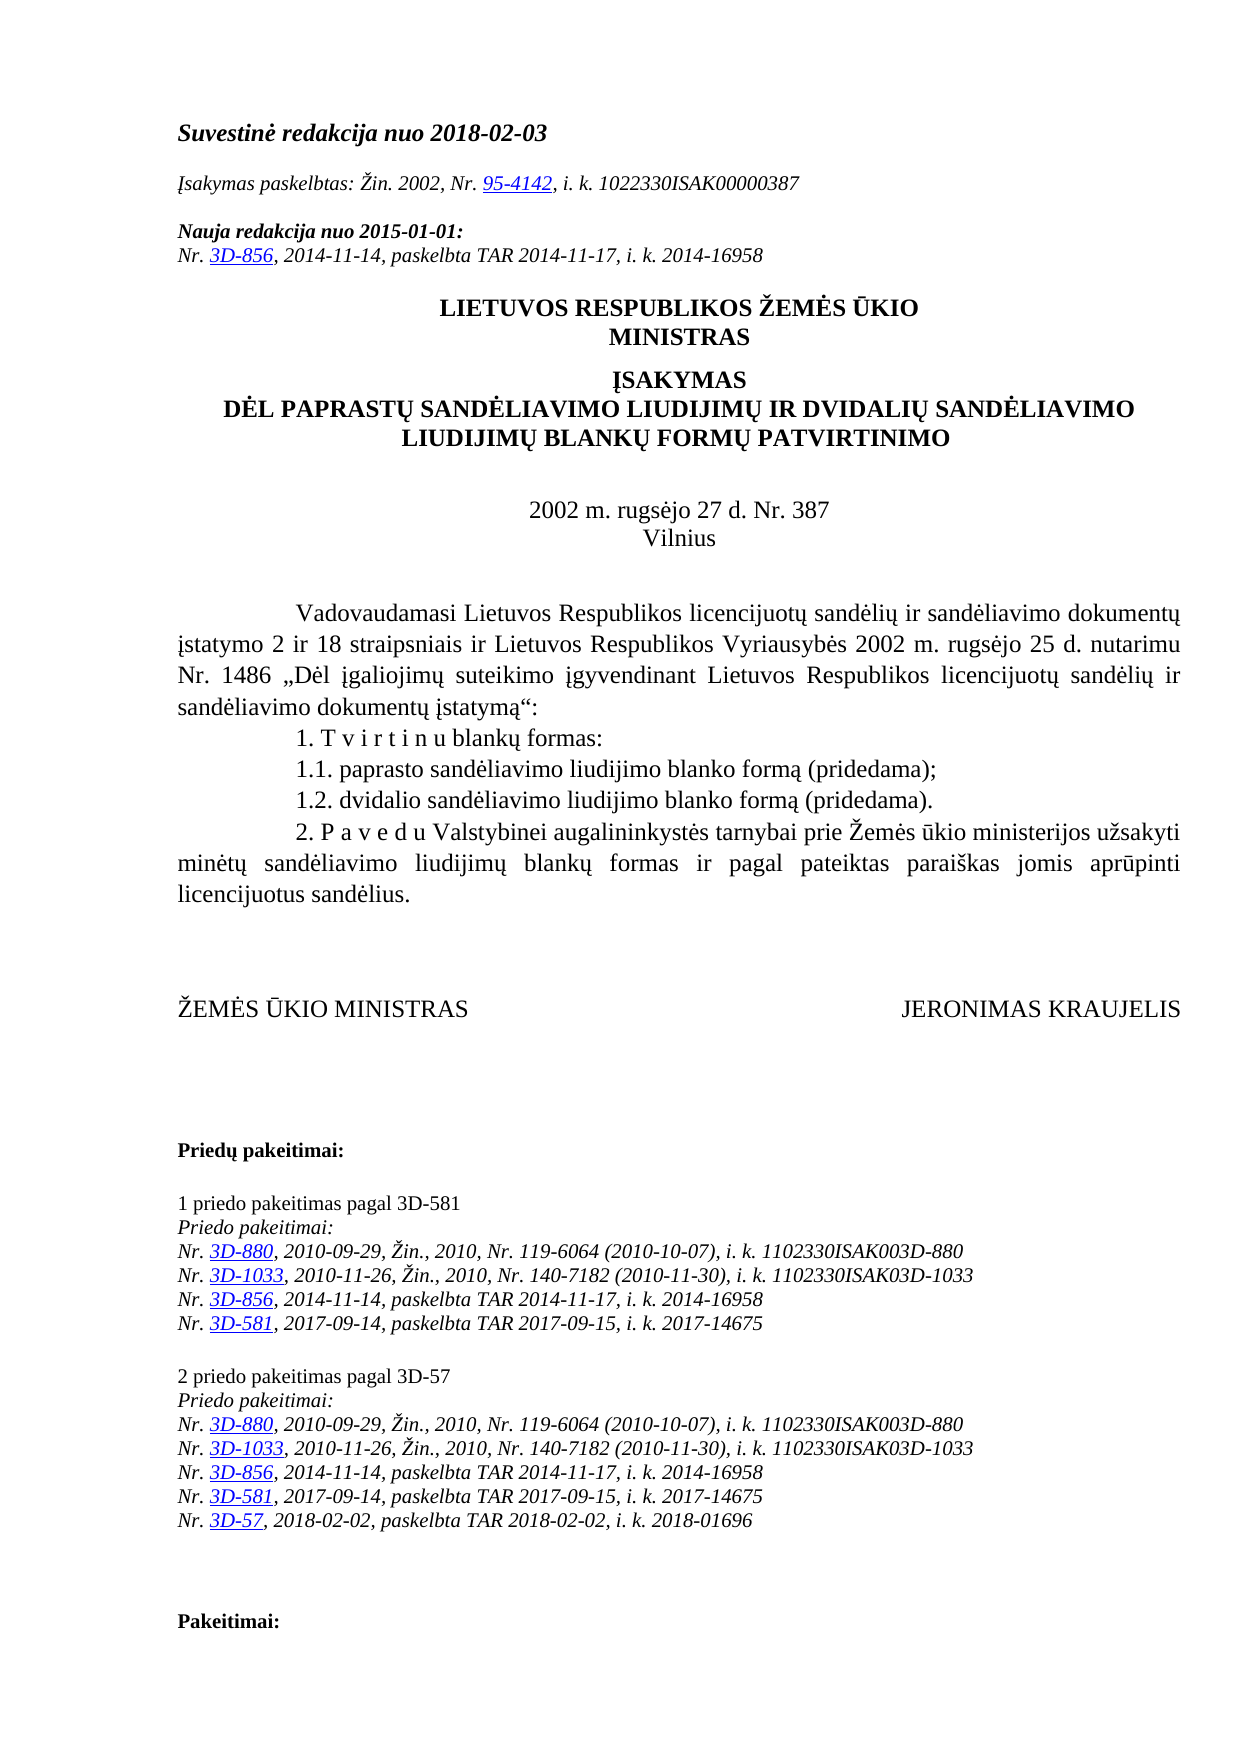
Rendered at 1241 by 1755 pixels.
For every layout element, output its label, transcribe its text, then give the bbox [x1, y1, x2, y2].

text Vadovaudamasi Lietuvos Respublikos licencijuotų sandėlių ir sandėliavimo dokumentų įstatymo 2 ir 18 straipsniais ir Lietuvos Respublikos Vyriausybės 2002 m. rugsėjo 25 d. nutarimu Nr. 1486 „Dėl įgaliojimų suteikimo įgyvendinant Lietuvos Respublikos licencijuotų sandėlių ir sandėliavimo dokumentų įstatymą“: [177, 595, 1181, 720]
text Nr. 3D-856, 2014-11-14, paskelbta TAR 2014-11-17, i. k. 2014-16958 [177, 243, 1181, 267]
text Nr. 3D-880, 2010-09-29, Žin., 2010, Nr. 119-6064 (2010-10-07), i. k. 1102330ISAK003D-880 [177, 1239, 1181, 1263]
text Nr. 3D-581, 2017-09-14, paskelbta TAR 2017-09-15, i. k. 2017-14675 [177, 1484, 1181, 1508]
text Nr. 3D-1033, 2010-11-26, Žin., 2010, Nr. 140-7182 (2010-11-30), i. k. 1102330ISAK03D-1033 [177, 1436, 1181, 1460]
text Nr. 3D-57, 2018-02-02, paskelbta TAR 2018-02-02, i. k. 2018-01696 [177, 1508, 1181, 1532]
text ŽEMĖS ŪKIO MINISTRAS JERONIMAS KRAUJELIS [177, 994, 1181, 1023]
text Nr. 3D-880, 2010-09-29, Žin., 2010, Nr. 119-6064 (2010-10-07), i. k. 1102330ISAK003D-880 [177, 1412, 1181, 1436]
text Nr. 3D-856, 2014-11-14, paskelbta TAR 2014-11-17, i. k. 2014-16958 [177, 1287, 1181, 1311]
text Nr. 3D-1033, 2010-11-26, Žin., 2010, Nr. 140-7182 (2010-11-30), i. k. 1102330ISAK03D-1033 [177, 1263, 1181, 1287]
text 1. T v i r t i n u blankų formas: [177, 720, 1181, 752]
text ĮSAKYMAS [177, 365, 1181, 394]
text Nauja redakcija nuo 2015-01-01: [177, 219, 1181, 243]
text Nr. 3D-856, 2014-11-14, paskelbta TAR 2014-11-17, i. k. 2014-16958 [177, 1460, 1181, 1484]
text Priedo pakeitimai: [177, 1215, 1181, 1239]
text 1 priedo pakeitimas pagal 3D-581 [177, 1191, 1181, 1215]
text LIETUVOS RESPUBLIKOS ŽEMĖS ŪKIO [177, 293, 1181, 322]
text Priedų pakeitimai: [177, 1138, 1181, 1162]
text Nr. 3D-581, 2017-09-14, paskelbta TAR 2017-09-15, i. k. 2017-14675 [177, 1311, 1181, 1335]
text Įsakymas paskelbtas: Žin. 2002, Nr. 95-4142, i. k. 1022330ISAK00000387 [177, 171, 1181, 195]
text 2 priedo pakeitimas pagal 3D-57 [177, 1364, 1181, 1388]
text DĖL PAPRASTŲ SANDĖLIAVIMO LIUDIJIMŲ IR DVIDALIŲ SANDĖLIAVIMO LIUDIJIMŲ BLANKŲ FORMŲ PATVIRTINIMO [177, 394, 1181, 452]
text MINISTRAS [177, 322, 1181, 351]
text 2. P a v e d u Valstybinei augalininkystės tarnybai prie Žemės ūkio ministerijos užsakyti minėtų sandėliavimo liudijimų blankų formas ir pagal pateiktas paraiškas jomis aprūpinti licencijuotus sandėlius. [177, 814, 1181, 908]
text Suvestinė redakcija nuo 2018-02-03 [177, 118, 1181, 147]
text 2002 m. rugsėjo 27 d. Nr. 387 [177, 495, 1181, 523]
text Priedo pakeitimai: [177, 1388, 1181, 1412]
text 1.2. dvidalio sandėliavimo liudijimo blanko formą (pridedama). [177, 783, 1181, 814]
text 1.1. paprasto sandėliavimo liudijimo blanko formą (pridedama); [177, 752, 1181, 783]
text Pakeitimai: [177, 1609, 1181, 1633]
text Vilnius [177, 523, 1181, 552]
